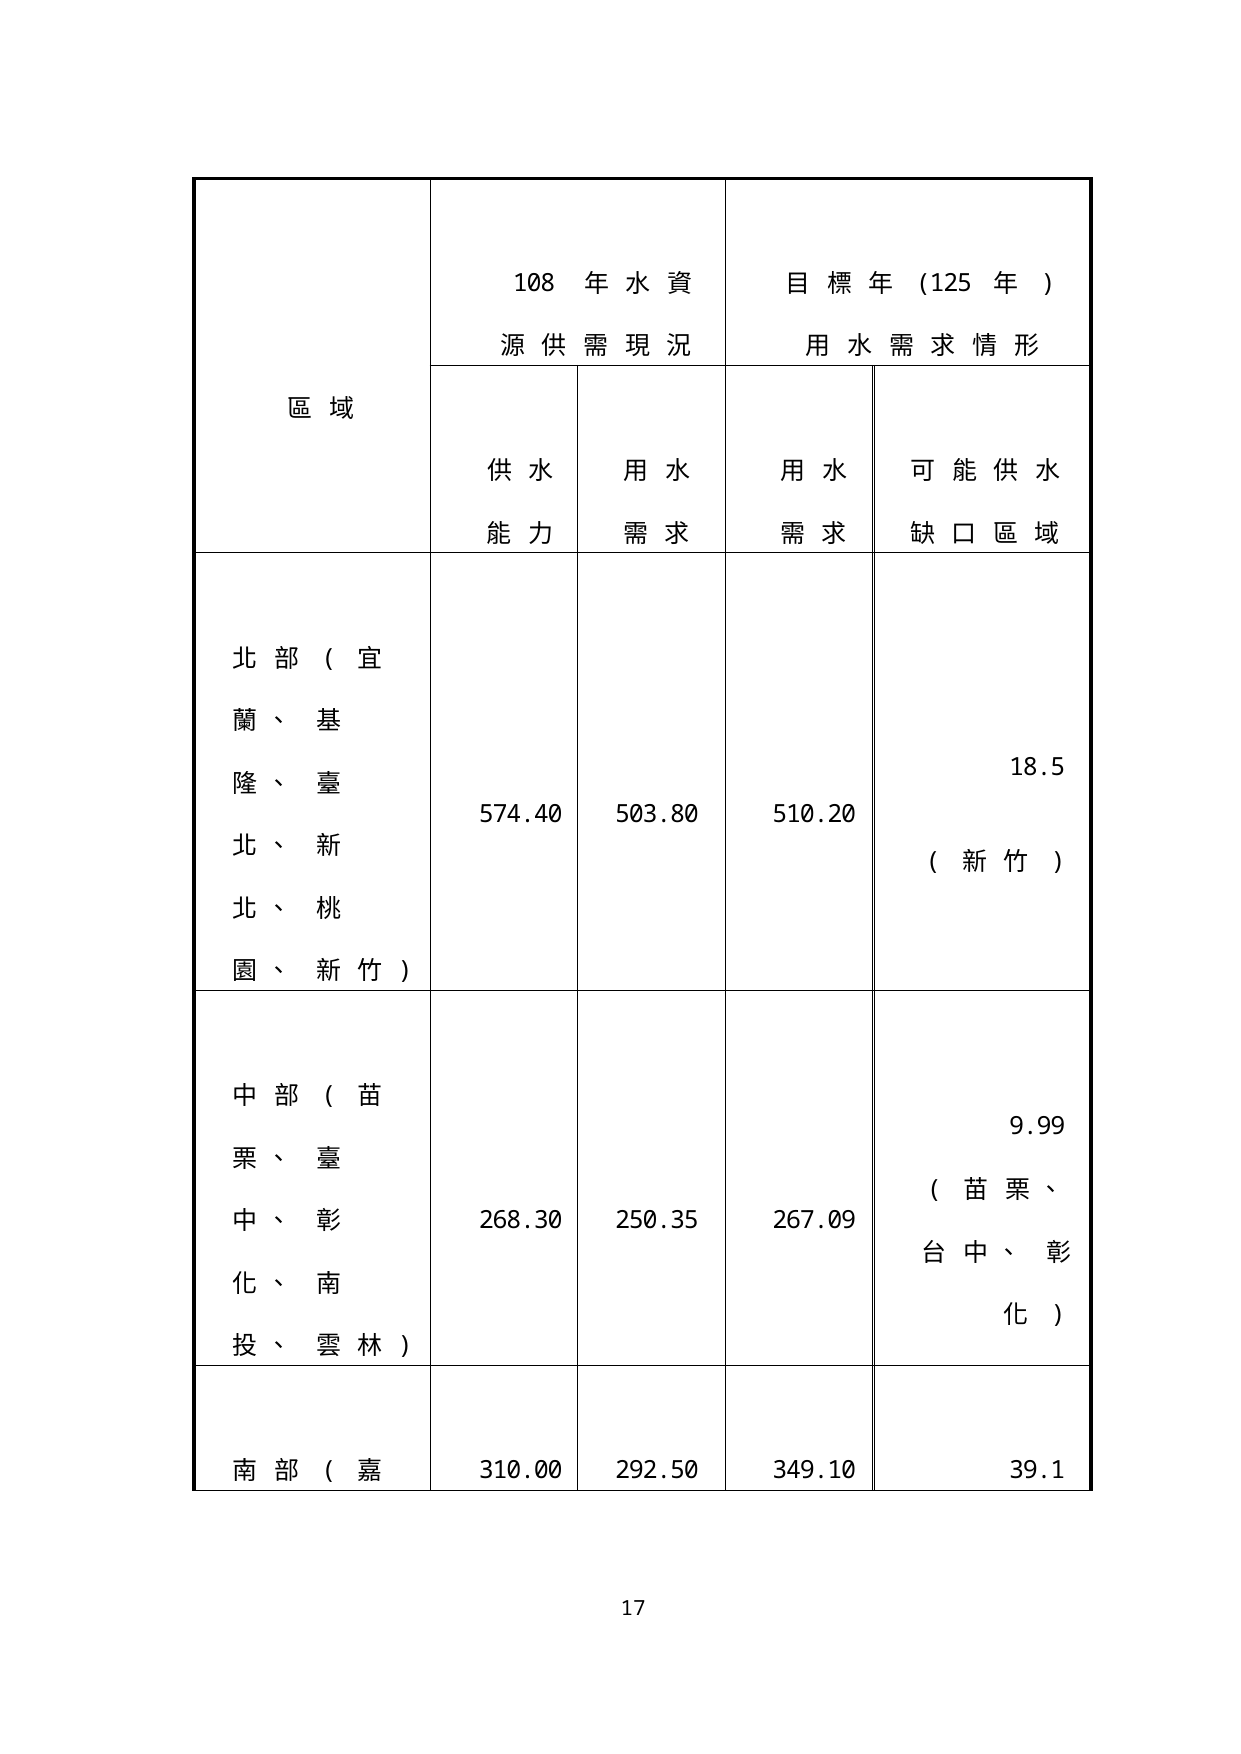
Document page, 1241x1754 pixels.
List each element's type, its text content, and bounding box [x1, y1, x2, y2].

table_header 目標年(125年)用水需求情形 [726, 180, 1089, 365]
table_cell 292.50 [578, 1366, 725, 1490]
table_cell 250.35 [578, 991, 725, 1365]
table_header 108年水資源供需現況 [431, 180, 725, 365]
table_cell 中部(苗栗、臺中、彰化、南投、雲林) [196, 991, 430, 1365]
table_cell 310.00 [431, 1366, 577, 1490]
table_cell 18.5 (新竹) [875, 553, 1089, 990]
table_cell 267.09 [726, 991, 872, 1365]
table_cell 南部(嘉 [196, 1366, 430, 1490]
table_cell 用水需求 [726, 366, 872, 552]
table_cell 北部(宜蘭、基隆、臺北、新北、桃園、新竹) [196, 553, 430, 990]
table_cell 349.10 [726, 1366, 872, 1490]
table_cell 503.80 [578, 553, 725, 990]
table_header 區域 [196, 180, 430, 552]
table_cell 9.99 (苗栗、台中、彰化) [875, 991, 1089, 1365]
table_cell 268.30 [431, 991, 577, 1365]
table_cell 可能供水缺口區域 [875, 366, 1089, 552]
table_cell 574.40 [431, 553, 577, 990]
table_cell 供水能力 [431, 366, 577, 552]
table_cell 510.20 [726, 553, 872, 990]
table_cell 用水需求 [578, 366, 725, 552]
table_cell 39.1 [875, 1366, 1089, 1490]
